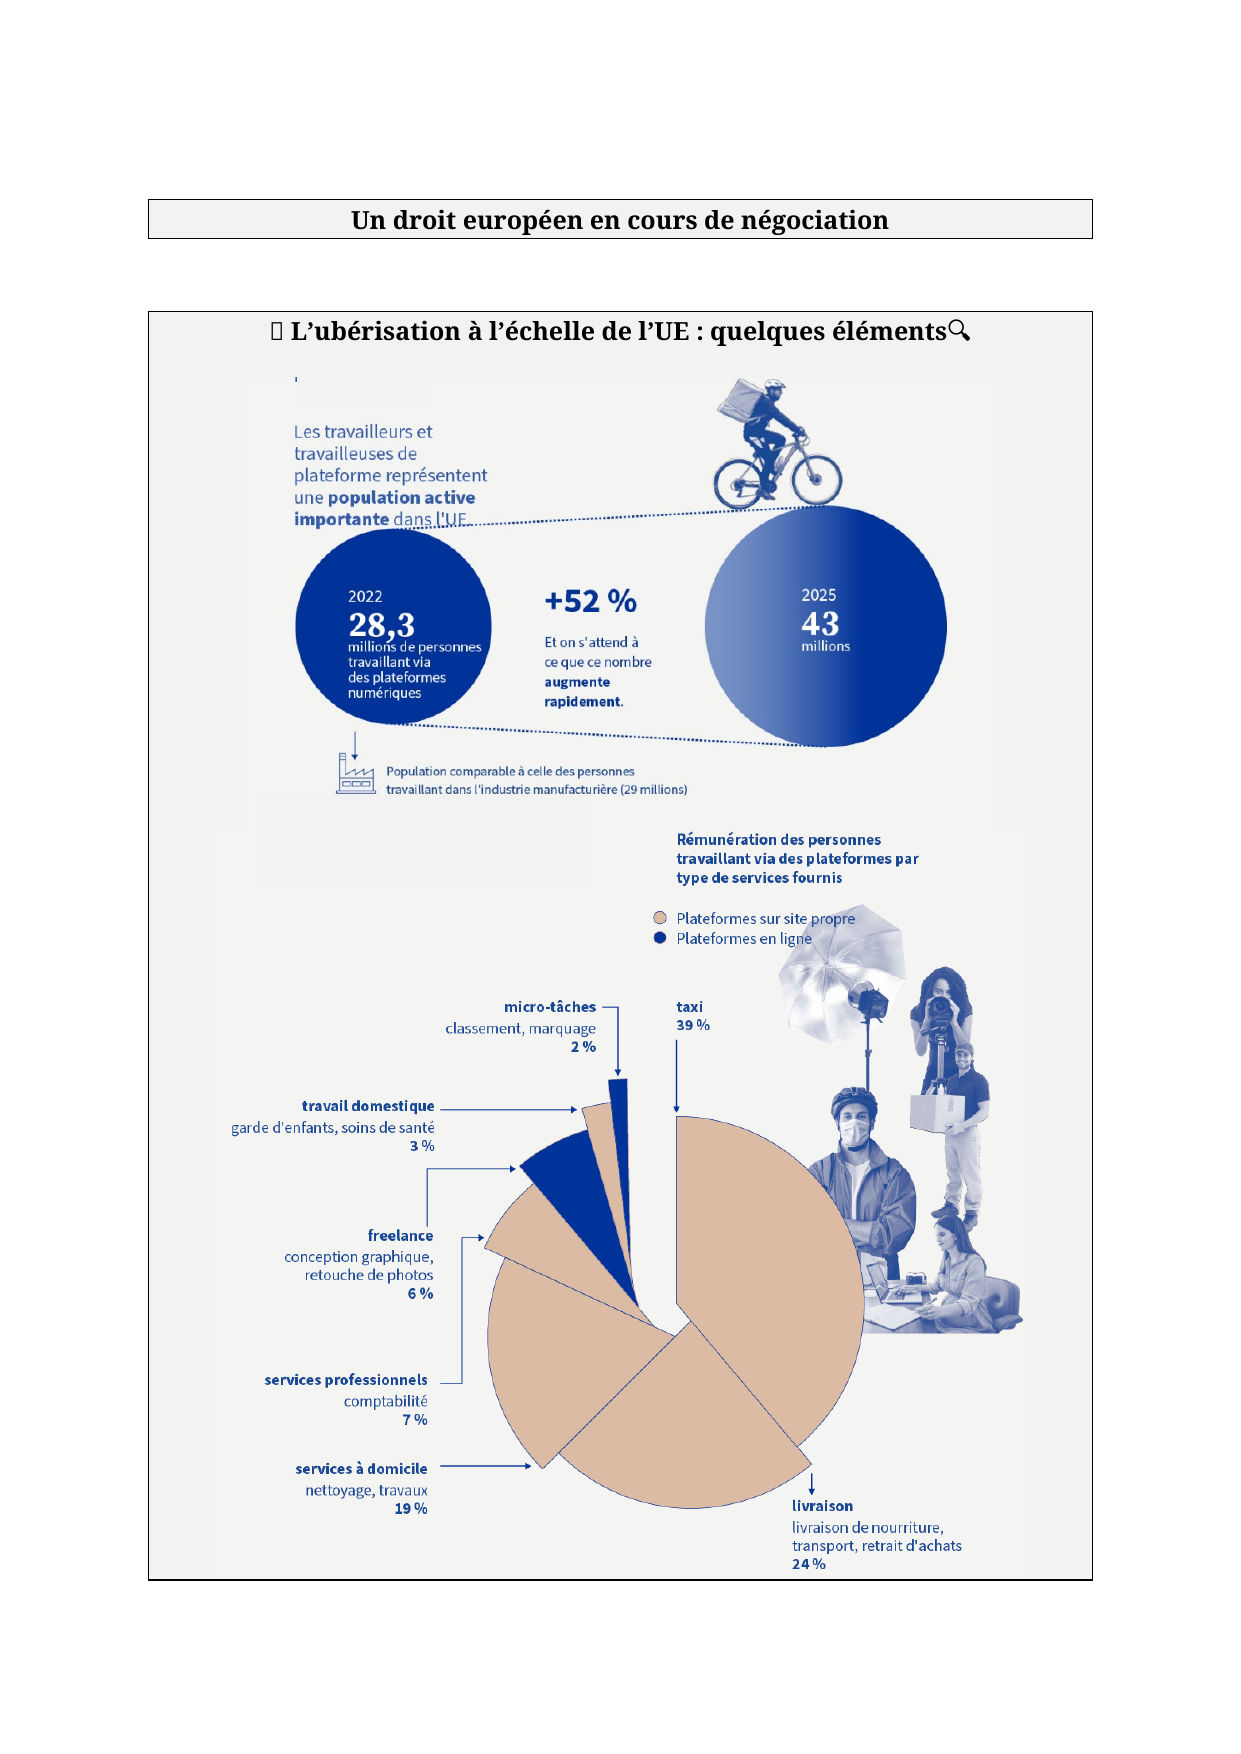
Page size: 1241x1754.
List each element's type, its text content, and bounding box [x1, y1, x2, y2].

text 🔎 L’ubérisation à l’échelle de l’UE : quelques éléments🔍 [149, 312, 1092, 346]
picture [246, 413, 994, 548]
picture [213, 1217, 1027, 1274]
text Un droit européen en cours de négociation [149, 200, 1092, 238]
